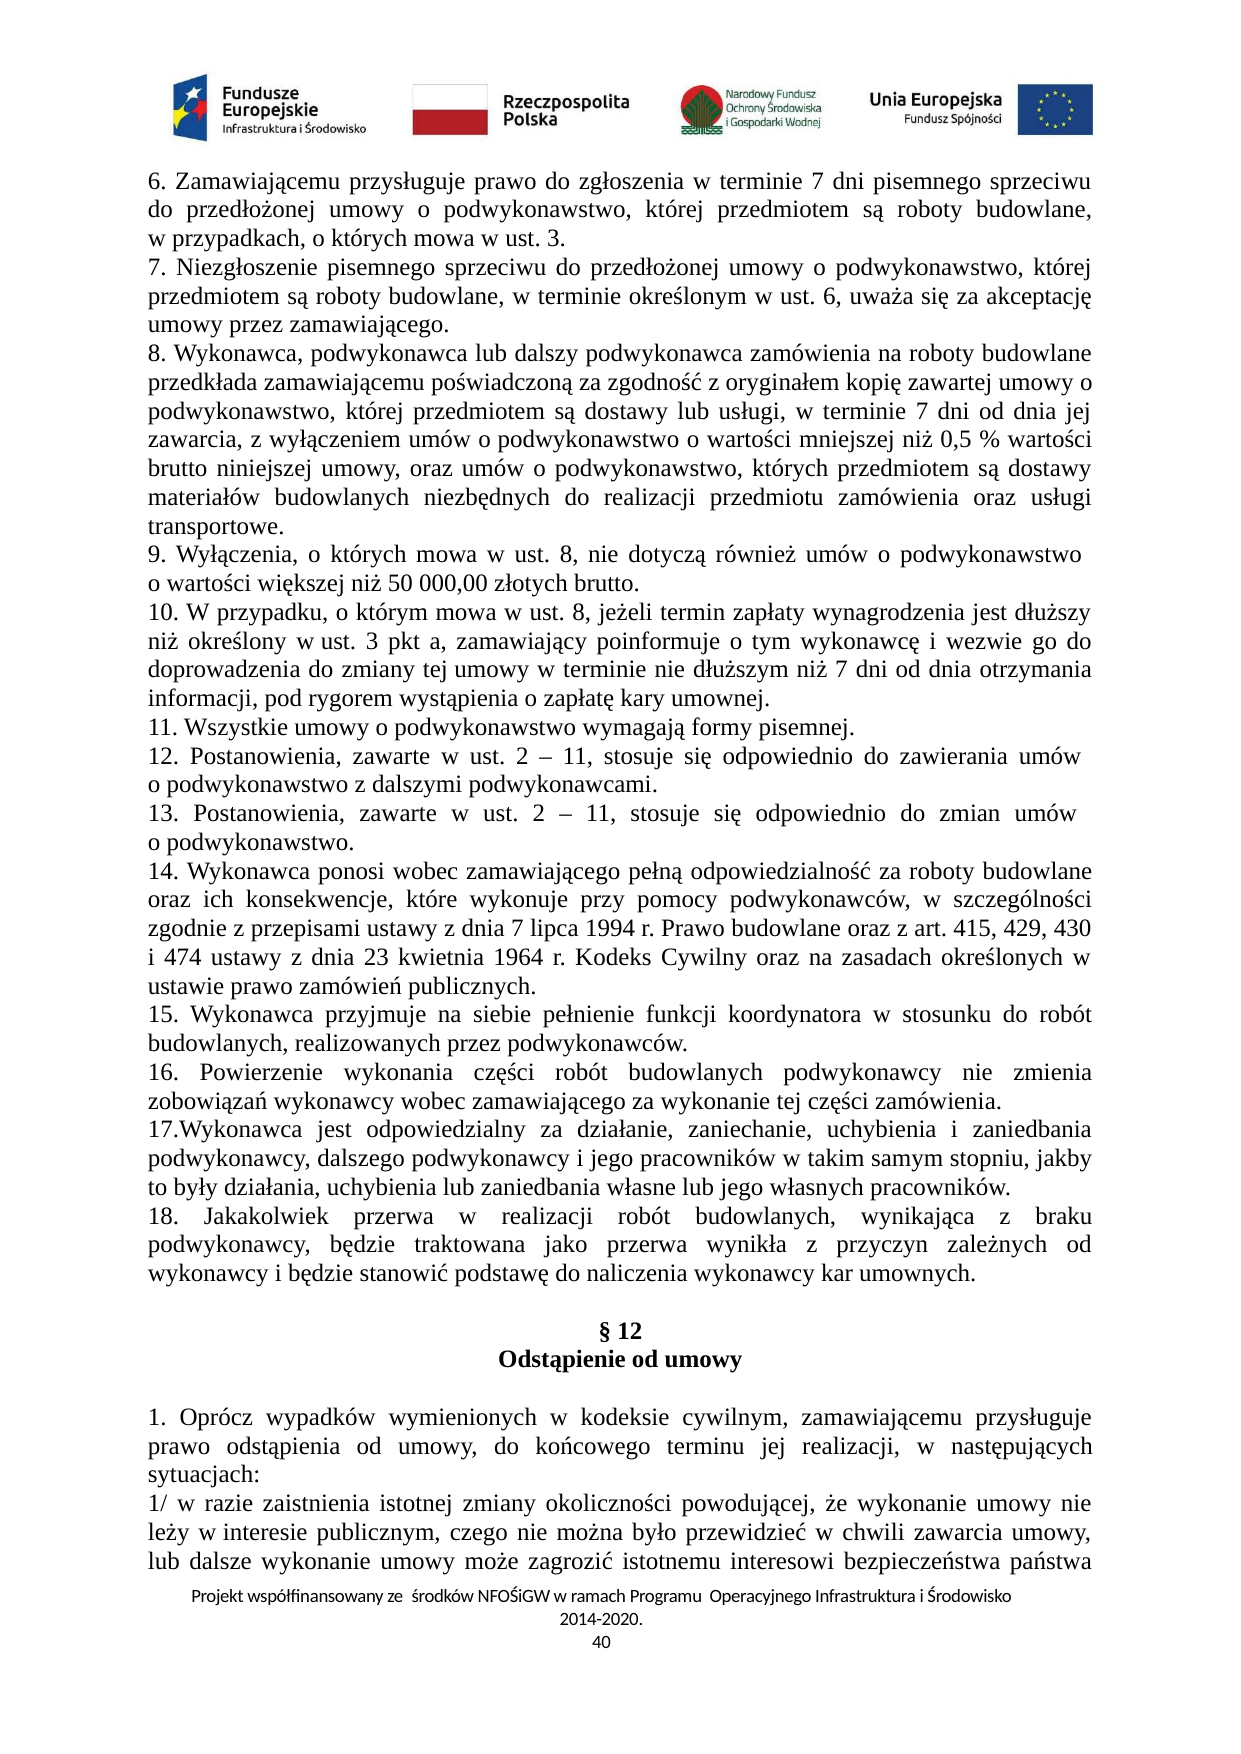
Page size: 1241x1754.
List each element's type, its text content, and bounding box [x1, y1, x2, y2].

text 8. Wykonawca, podwykonawca lub dalszy podwykonawca zamówienia na roboty budowlane przedkłada zamawiającemu poświadczoną za zgodność z oryginałem kopię zawartej umowy o podwykonawstwo, której przedmiotem są dostawy lub usługi, w terminie 7 dni od dnia jej zawarcia, z wyłączeniem umów o podwykonawstwo o wartości mniejszej niż 0,5 % wartości brutto niniejszej umowy, oraz umów o podwykonawstwo, których przedmiotem są dostawy materiałów budowlanych niezbędnych do realizacji przedmiotu zamówienia oraz usługi transportowe. [148, 338, 1093, 539]
text 17.Wykonawca jest odpowiedzialny za działanie, zaniechanie, uchybienia i zaniedbania podwykonawcy, dalszego podwykonawcy i jego pracowników w takim samym stopniu, jakby to były działania, uchybienia lub zaniedbania własne lub jego własnych pracowników. [148, 1114, 1093, 1201]
text 16. Powierzenie wykonania części robót budowlanych podwykonawcy nie zmienia zobowiązań wykonawcy wobec zamawiającego za wykonanie tej części zamówienia. [148, 1057, 1093, 1114]
text 18. Jakakolwiek przerwa w realizacji robót budowlanych, wynikająca z braku podwykonawcy, będzie traktowana jako przerwa wynikła z przyczyn zależnych od wykonawcy i będzie stanowić podstawę do naliczenia wykonawcy kar umownych. [148, 1201, 1093, 1287]
text 1/ w razie zaistnienia istotnej zmiany okoliczności powodującej, że wykonanie umowy nie leży w interesie publicznym, czego nie można było przewidzieć w chwili zawarcia umowy, lub dalsze wykonanie umowy może zagrozić istotnemu interesowi bezpieczeństwa państwa [148, 1488, 1093, 1574]
text 1. Oprócz wypadków wymienionych w kodeksie cywilnym, zamawiającemu przysługuje prawo odstąpienia od umowy, do końcowego terminu jej realizacji, w następujących sytuacjach: [148, 1402, 1093, 1488]
text Odstąpienie od umowy [148, 1344, 1093, 1373]
text 7. Niezgłoszenie pisemnego sprzeciwu do przedłożonej umowy o podwykonawstwo, której przedmiotem są roboty budowlane, w terminie określonym w ust. 6, uważa się za akceptację umowy przez zamawiającego. [148, 252, 1093, 338]
text 10. W przypadku, o którym mowa w ust. 8, jeżeli termin zapłaty wynagrodzenia jest dłuższy niż określony w ust. 3 pkt a, zamawiający poinformuje o tym wykonawcę i wezwie go do doprowadzenia do zmiany tej umowy w terminie nie dłuższym niż 7 dni od dnia otrzymania informacji, pod rygorem wystąpienia o zapłatę kary umownej. [148, 597, 1093, 712]
text 9. Wyłączenia, o których mowa w ust. 8, nie dotyczą również umów o podwykonawstwo o wartości większej niż 50 000,00 złotych brutto. [148, 539, 1093, 597]
text 15. Wykonawca przyjmuje na siebie pełnienie funkcji koordynatora w stosunku do robót budowlanych, realizowanych przez podwykonawców. [148, 999, 1093, 1057]
text 11. Wszystkie umowy o podwykonawstwo wymagają formy pisemnej. [148, 712, 1093, 741]
text § 12 [148, 1316, 1093, 1344]
text 12. Postanowienia, zawarte w ust. 2 – 11, stosuje się odpowiednio do zawierania umów o podwykonawstwo z dalszymi podwykonawcami. [148, 741, 1093, 798]
picture [147, 53, 1112, 166]
text 6. Zamawiającemu przysługuje prawo do zgłoszenia w terminie 7 dni pisemnego sprzeciwu do przedłożonej umowy o podwykonawstwo, której przedmiotem są roboty budowlane, w przypadkach, o których mowa w ust. 3. [148, 166, 1093, 252]
text 13. Postanowienia, zawarte w ust. 2 – 11, stosuje się odpowiednio do zmian umów o podwykonawstwo. [148, 798, 1093, 856]
text 14. Wykonawca ponosi wobec zamawiającego pełną odpowiedzialność za roboty budowlane oraz ich konsekwencje, które wykonuje przy pomocy podwykonawców, w szczególności zgodnie z przepisami ustawy z dnia 7 lipca 1994 r. Prawo budowlane oraz z art. 415, 429, 430 i 474 ustawy z dnia 23 kwietnia 1964 r. Kodeks Cywilny oraz na zasadach określonych w ustawie prawo zamówień publicznych. [148, 856, 1093, 999]
